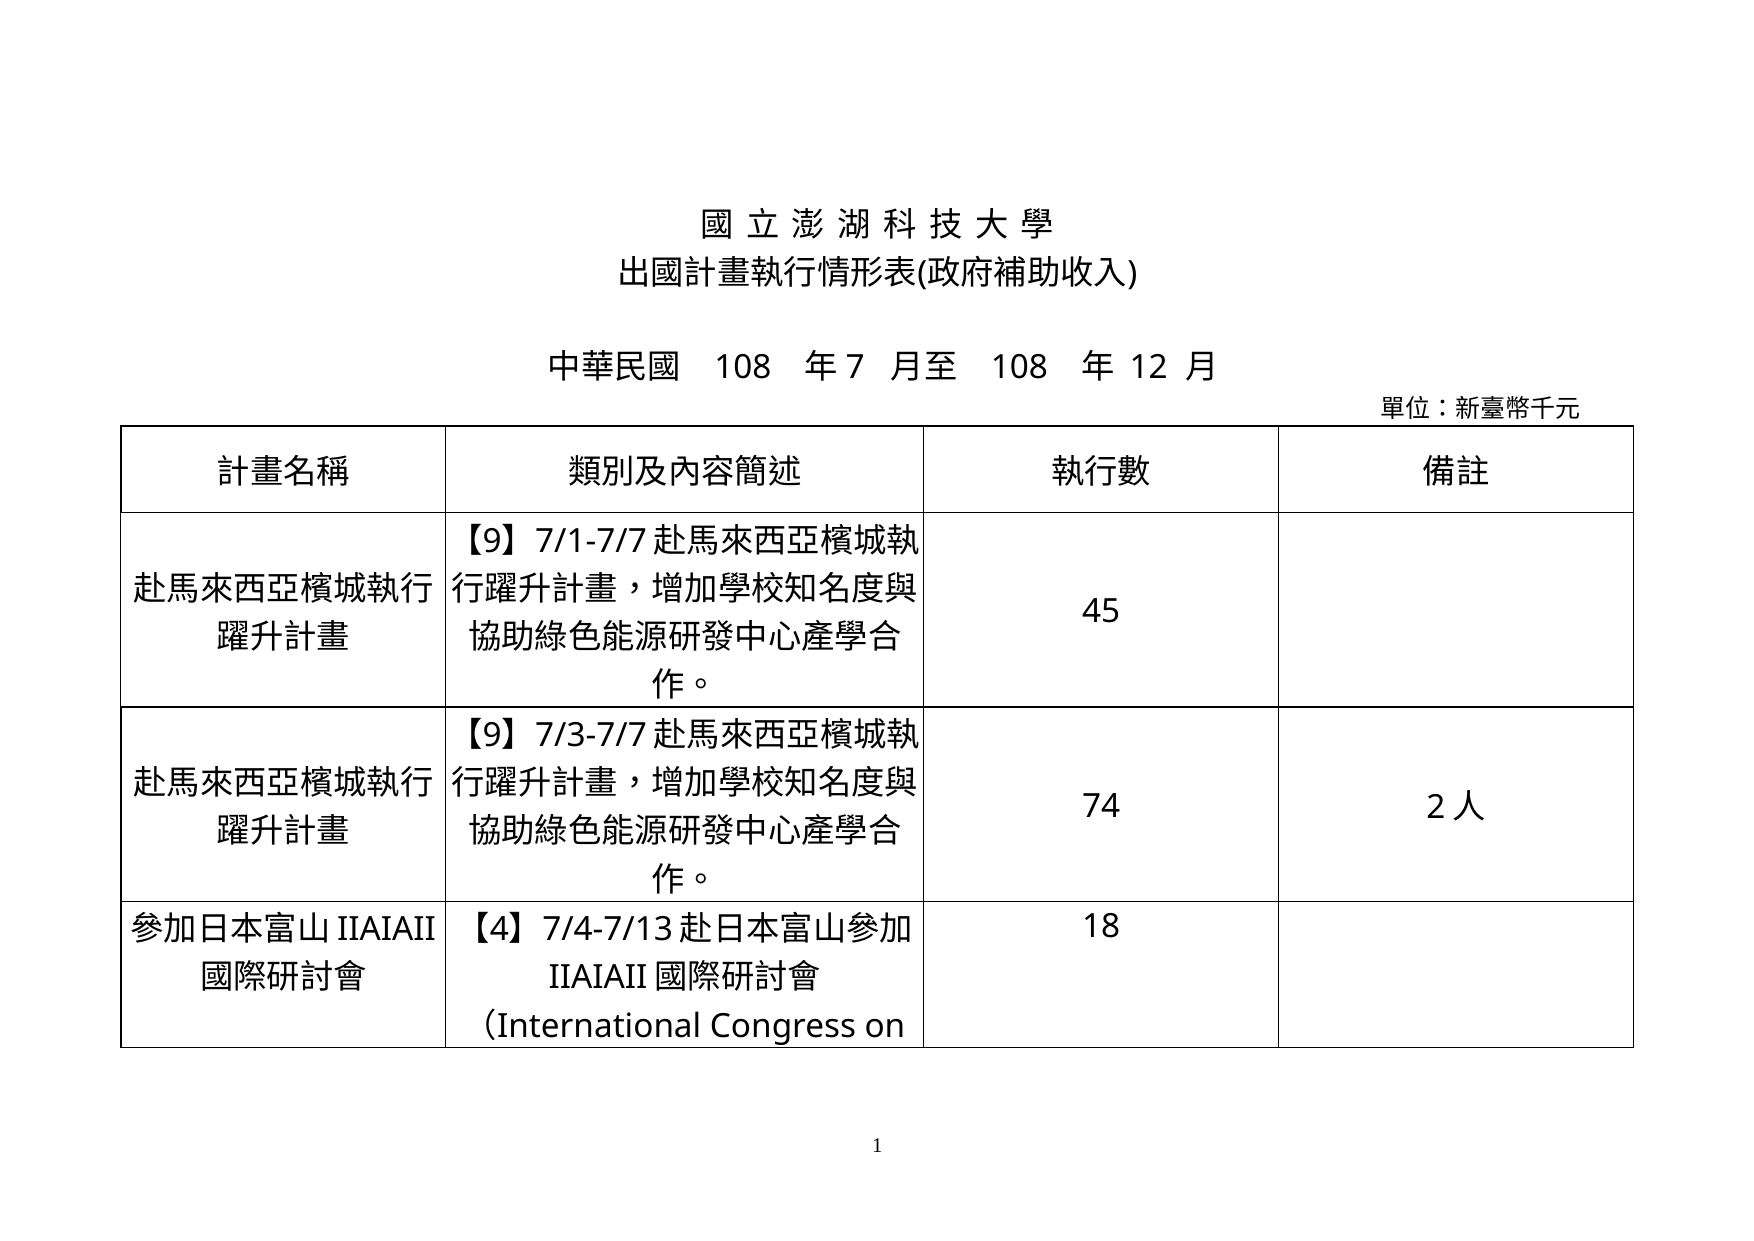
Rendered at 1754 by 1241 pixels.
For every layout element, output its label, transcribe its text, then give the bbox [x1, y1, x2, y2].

table_cell [1279, 902, 1633, 1047]
table_cell 45 [924, 513, 1278, 706]
text 國立澎湖科技大學 [118, 198, 1636, 246]
text [81, 144, 439, 219]
text 中華民國 108 年 7 月至 108 年 12 月 [118, 340, 1647, 388]
table_header 類別及內容簡述 [446, 427, 923, 512]
table_cell 參加日本富山IIAIAII國際研討會 [122, 902, 445, 1047]
table_cell 赴馬來西亞檳城執行躍升計畫 [122, 708, 445, 901]
table_cell 2人 [1279, 708, 1633, 901]
table_cell 【9】7/1-7/7赴馬來西亞檳城執行躍升計畫，增加學校知名度與協助綠色能源研發中心產學合作。 [446, 513, 923, 706]
text 出國計畫執行情形表(政府補助收入) [118, 246, 1636, 294]
table_header 計畫名稱 [122, 427, 445, 512]
table_header 執行數 [924, 427, 1278, 512]
table_cell 【4】7/4-7/13赴日本富山參加IIAIAII國際研討會（International Congress on [446, 902, 923, 1047]
table_cell 【9】7/3-7/7赴馬來西亞檳城執行躍升計畫，增加學校知名度與協助綠色能源研發中心產學合作。 [446, 708, 923, 901]
table_cell 74 [924, 708, 1278, 901]
table_cell 18 [924, 902, 1278, 1047]
table_header 備註 [1279, 427, 1633, 512]
table_cell 赴馬來西亞檳城執行躍升計畫 [121, 513, 445, 706]
text 單位：新臺幣千元 [118, 388, 1580, 424]
table_cell [1279, 513, 1633, 706]
